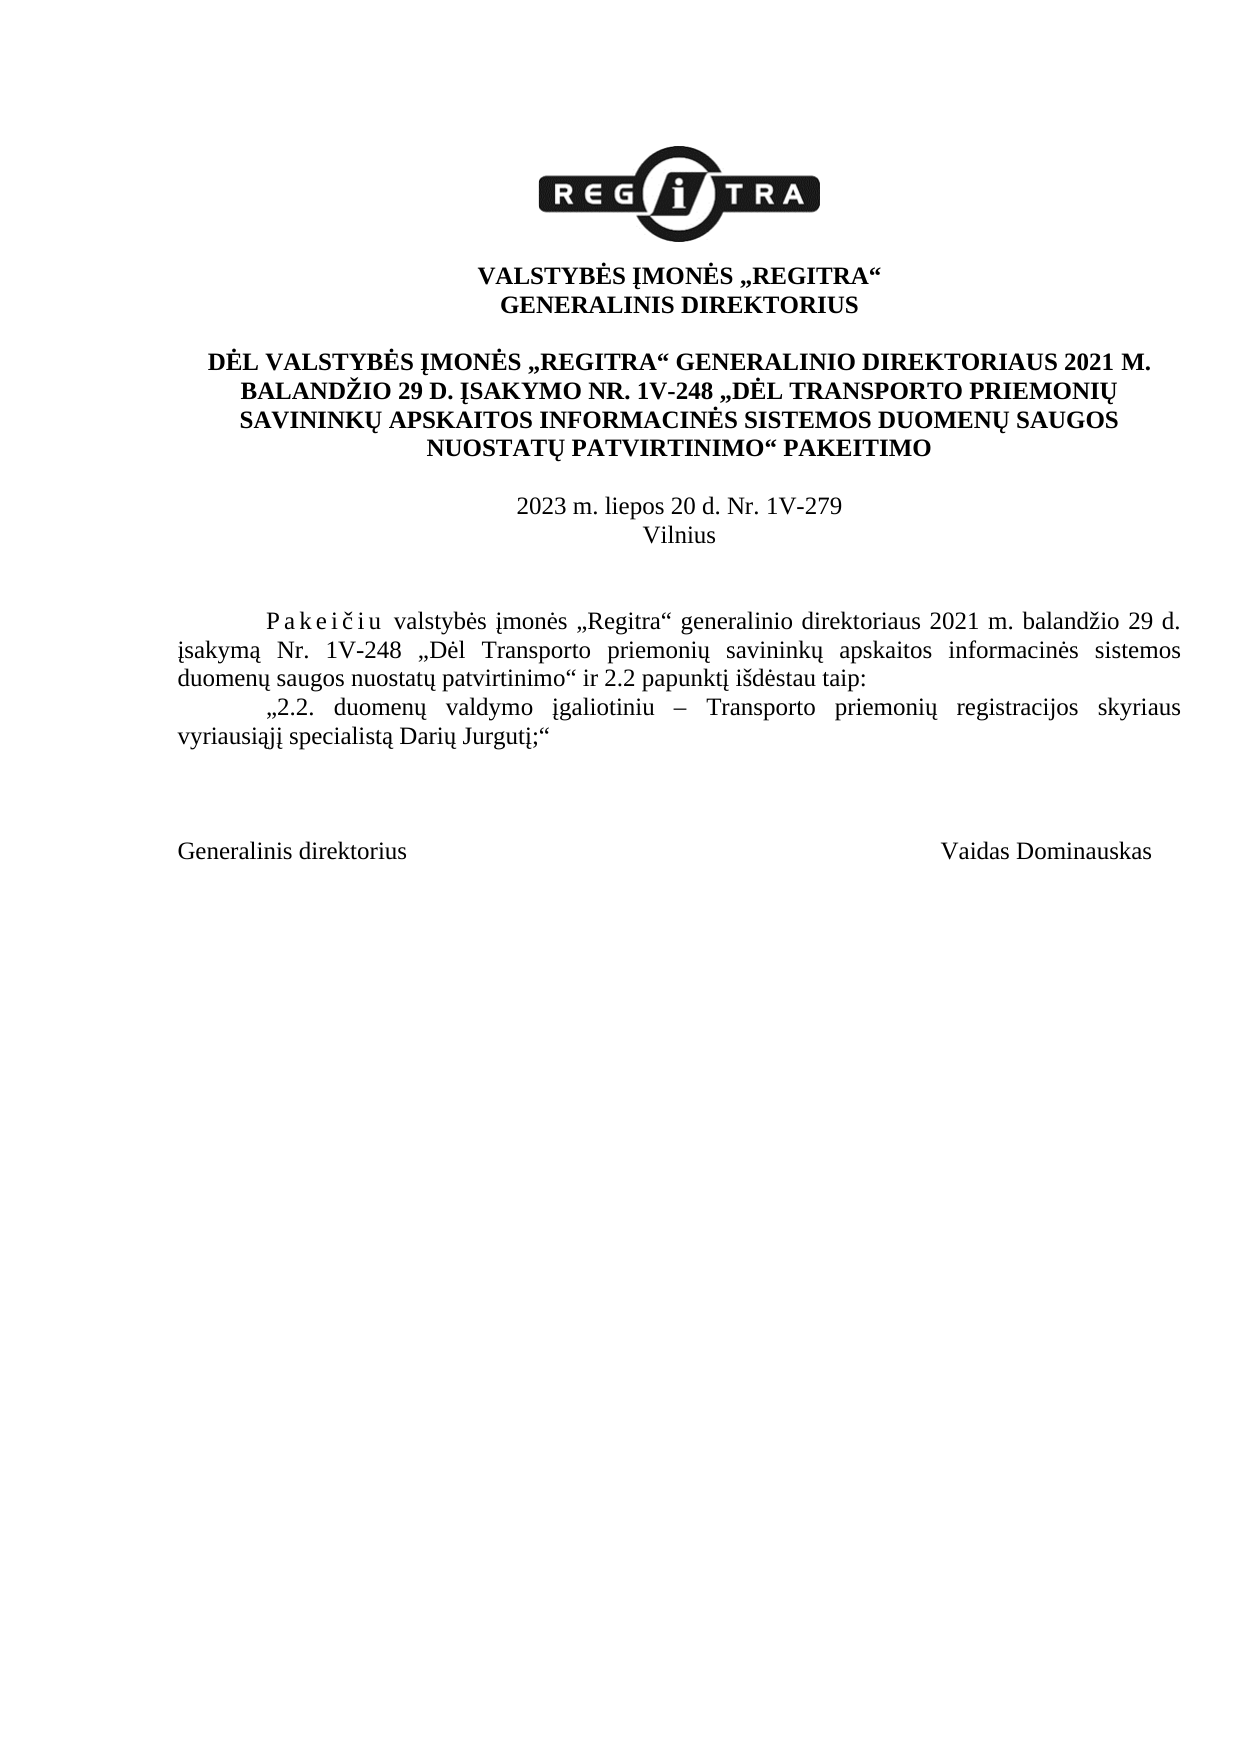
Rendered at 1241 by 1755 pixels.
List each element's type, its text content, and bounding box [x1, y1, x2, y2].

text Generalinis direktorius Vaidas Dominauskas [177, 836, 1181, 865]
text Pakeičiu valstybės įmonės „Regitra“ generalinio direktoriaus 2021 m. balandžio 29 d. įsakymą Nr. 1V-248 „Dėl Transporto priemonių savininkų apskaitos informacinės sistemos duomenų saugos nuostatų patvirtinimo“ ir 2.2 papunktį išdėstau taip: [177, 606, 1181, 692]
text Vilnius [177, 520, 1181, 548]
text DĖL VALSTYBĖS ĮMONĖS „REGITRA“ GENERALINIO DIREKTORIAUS 2021 M. BALANDŽIO 29 D. ĮSAKYMO NR. 1V-248 „DĖL TRANSPORTO PRIEMONIŲ SAVININKŲ APSKAITOS INFORMACINĖS SISTEMOS DUOMENŲ SAUGOS NUOSTATŲ PATVIRTINIMO“ PAKEITIMO [177, 347, 1181, 462]
text 2023 m. liepos 20 d. Nr. 1V-279 [177, 491, 1181, 520]
subtitle VALSTYBĖS ĮMONĖS „REGITRA“ [177, 261, 1181, 290]
text GENERALINIS DIREKTORIUS [177, 290, 1181, 318]
text „2.2. duomenų valdymo įgaliotiniu – Transporto priemonių registracijos skyriaus vyriausiąjį specialistą Darių Jurgutį;“ [177, 692, 1181, 750]
